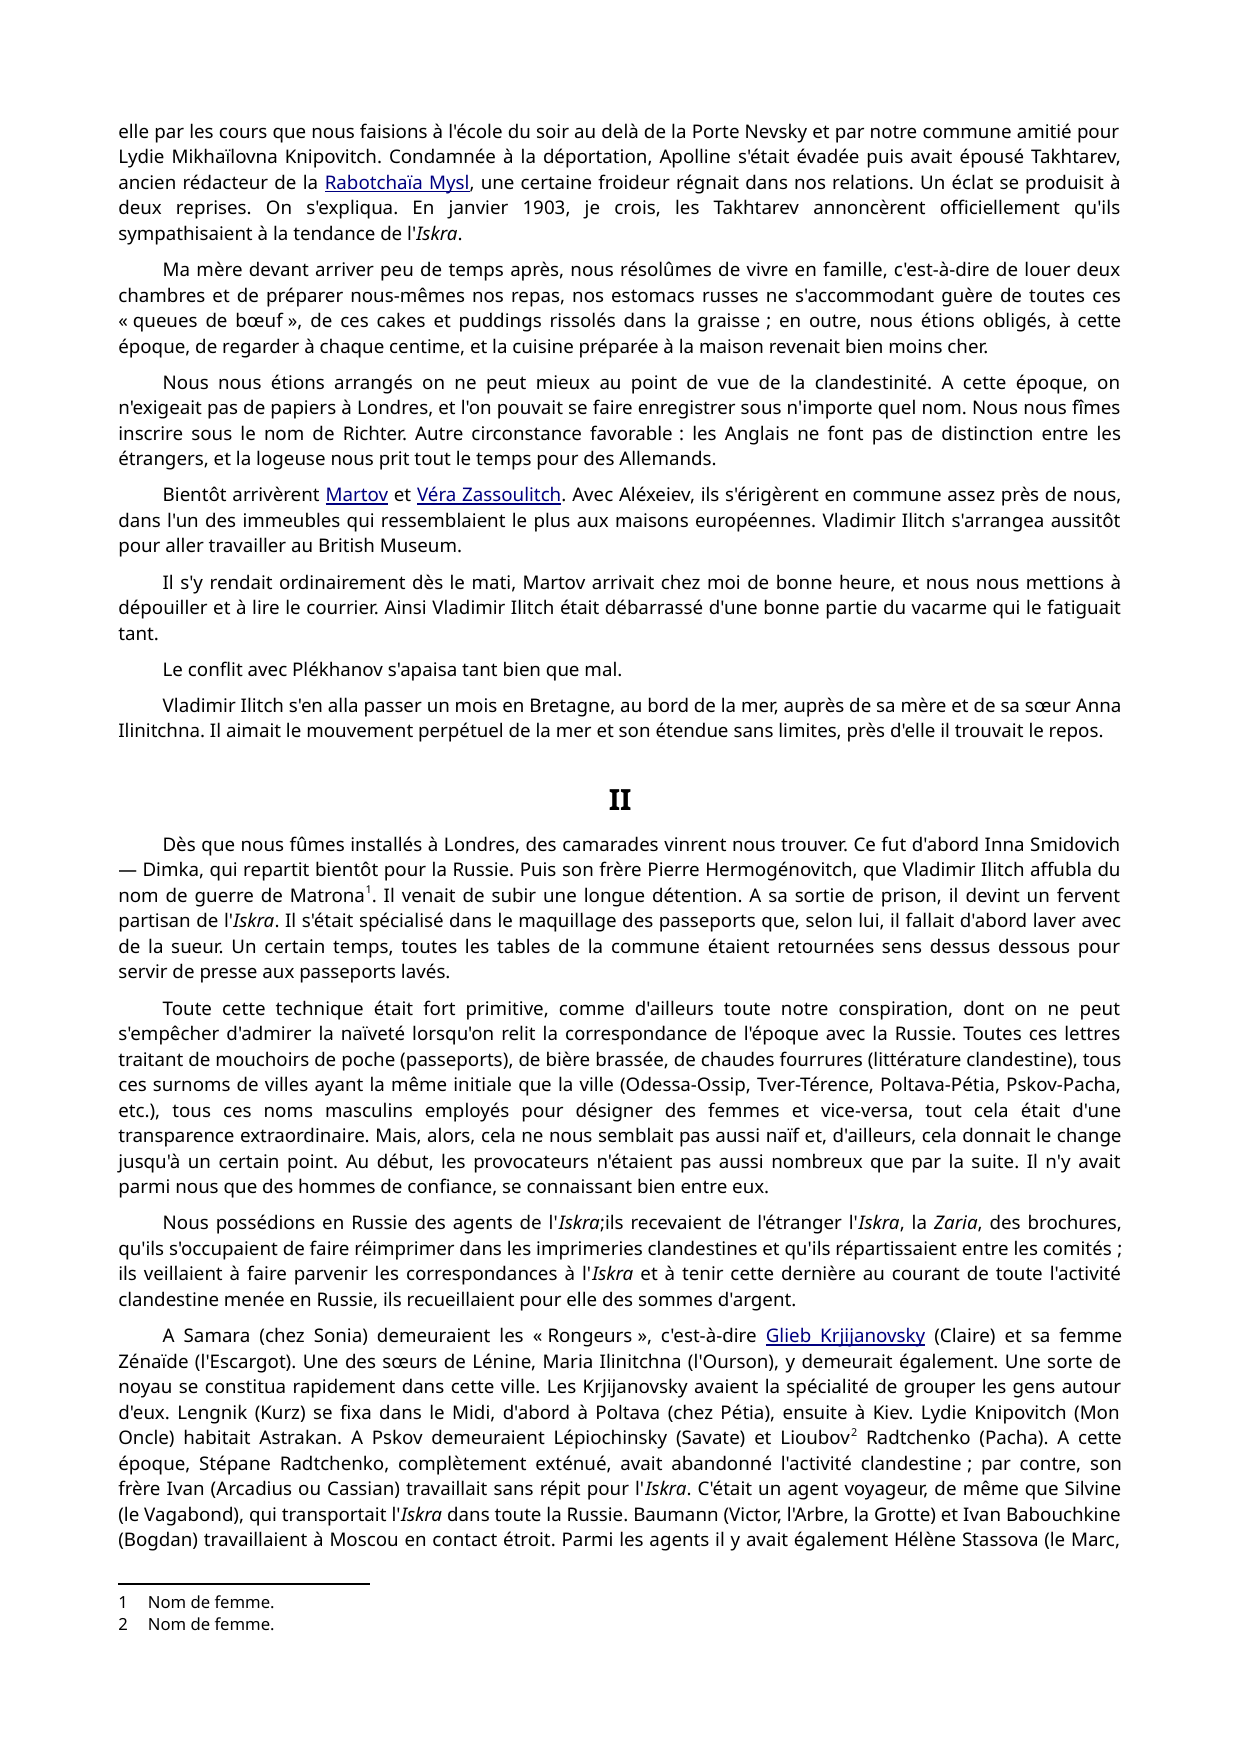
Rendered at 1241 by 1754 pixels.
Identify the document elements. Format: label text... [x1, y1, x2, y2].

text Le conflit avec Plékhanov s'apaisa tant bien que mal. [118, 656, 1122, 682]
text Nous possédions en Russie des agents de l'Iskra;ils recevaient de l'étranger l'Iskra, la Zaria, des brochures, qu'ils s'occupaient de faire réimprimer dans les imprimeries clandestines et qu'ils répartissaient entre les comités ; ils veillaient à faire parvenir les correspondances à l'Iskra et à tenir cette dernière au courant de toute l'activité clandestine menée en Russie, ils recueillaient pour elle des sommes d'argent. [118, 1210, 1122, 1312]
text elle par les cours que nous faisions à l'école du soir au delà de la Porte Nevsky et par notre commune amitié pour Lydie Mikhaïlovna Knipovitch. Condamnée à la déportation, Apolline s'était évadée puis avait épousé Takhtarev, ancien rédacteur de la Rabotchaïa Mysl, une certaine froideur régnait dans nos relations. Un éclat se produisit à deux reprises. On s'expliqua. En janvier 1903, je crois, les Takhtarev annoncèrent officiellement qu'ils sympathisaient à la tendance de l'Iskra. [118, 118, 1122, 246]
text Vladimir Ilitch s'en alla passer un mois en Bretagne, au bord de la mer, auprès de sa mère et de sa sœur Anna Ilinitchna. Il aimait le mouvement perpétuel de la mer et son étendue sans limites, près d'elle il trouvait le repos. [118, 692, 1122, 743]
text Dès que nous fûmes installés à Londres, des camarades vinrent nous trouver. Ce fut d'abord Inna Smidovich — Dimka, qui repartit bientôt pour la Russie. Puis son frère Pierre Hermogénovitch, que Vladimir Ilitch affubla du nom de guerre de Matrona. Il venait de subir une longue détention. A sa sortie de prison, il devint un fervent partisan de l'Iskra. Il s'était spécialisé dans le maquillage des passeports que, selon lui, il fallait d'abord laver avec de la sueur. Un certain temps, toutes les tables de la commune étaient retournées sens dessus dessous pour servir de presse aux passeports lavés. [118, 831, 1122, 984]
text A Samara (chez Sonia) demeuraient les « Rongeurs », c'est-à-dire Glieb Krjijanovsky (Claire) et sa femme Zénaïde (l'Escargot). Une des sœurs de Lénine, Maria Ilinitchna (l'Ourson), y demeurait également. Une sorte de noyau se constitua rapidement dans cette ville. Les Krjijanovsky avaient la spécialité de grouper les gens autour d'eux. Lengnik (Kurz) se fixa dans le Midi, d'abord à Poltava (chez Pétia), ensuite à Kiev. Lydie Knipovitch (Mon Oncle) habitait Astrakan. A Pskov demeuraient Lépiochinsky (Savate) et Lioubov Radtchenko (Pacha). A cette époque, Stépane Radtchenko, complètement exténué, avait abandonné l'activité clandestine ; par contre, son frère Ivan (Arcadius ou Cassian) travaillait sans répit pour l'Iskra. C'était un agent voyageur, de même que Silvine (le Vagabond), qui transportait l'Iskra dans toute la Russie. Baumann (Victor, l'Arbre, la Grotte) et Ivan Babouchkine (Bogdan) travaillaient à Moscou en contact étroit. Parmi les agents il y avait également Hélène Stassova (le Marc, [118, 1322, 1122, 1552]
text Ma mère devant arriver peu de temps après, nous résolûmes de vivre en famille, c'est-à-dire de louer deux chambres et de préparer nous-mêmes nos repas, nos estomacs russes ne s'accommodant guère de toutes ces « queues de bœuf », de ces cakes et puddings rissolés dans la graisse ; en outre, nous étions obligés, à cette époque, de regarder à chaque centime, et la cuisine préparée à la maison revenait bien moins cher. [118, 256, 1122, 358]
text Il s'y rendait ordinairement dès le mati, Martov arrivait chez moi de bonne heure, et nous nous mettions à dépouiller et à lire le courrier. Ainsi Vladimir Ilitch était débarrassé d'une bonne partie du vacarme qui le fatiguait tant. [118, 569, 1122, 646]
text Nous nous étions arrangés on ne peut mieux au point de vue de la clandestinité. A cette époque, on n'exigeait pas de papiers à Londres, et l'on pouvait se faire enregistrer sous n'importe quel nom. Nous nous fîmes inscrire sous le nom de Richter. Autre circonstance favorable : les Anglais ne font pas de distinction entre les étrangers, et la logeuse nous prit tout le temps pour des Allemands. [118, 369, 1122, 471]
text Nom de femme. [118, 1613, 1122, 1636]
text Bientôt arrivèrent Martov et Véra Zassoulitch. Avec Aléxeiev, ils s'érigèrent en commune assez près de nous, dans l'un des immeubles qui ressemblaient le plus aux maisons européennes. Vladimir Ilitch s'arrangea aussitôt pour aller travailler au British Museum. [118, 482, 1122, 558]
text Toute cette technique était fort primitive, comme d'ailleurs toute notre conspiration, dont on ne peut s'empêcher d'admirer la naïveté lorsqu'on relit la correspondance de l'époque avec la Russie. Toutes ces lettres traitant de mouchoirs de poche (passeports), de bière brassée, de chaudes fourrures (littérature clandestine), tous ces surnoms de villes ayant la même initiale que la ville (Odessa-Ossip, Tver-Térence, Poltava-Pétia, Pskov-Pacha, etc.), tous ces noms masculins employés pour désigner des femmes et vice-versa, tout cela était d'une transparence extraordinaire. Mais, alors, cela ne nous semblait pas aussi naïf et, d'ailleurs, cela donnait le change jusqu'à un certain point. Au début, les provocateurs n'étaient pas aussi nombreux que par la suite. Il n'y avait parmi nous que des hommes de confiance, se connaissant bien entre eux. [118, 995, 1122, 1199]
subtitle II [118, 779, 1122, 819]
text Nom de femme. [118, 1590, 1122, 1613]
